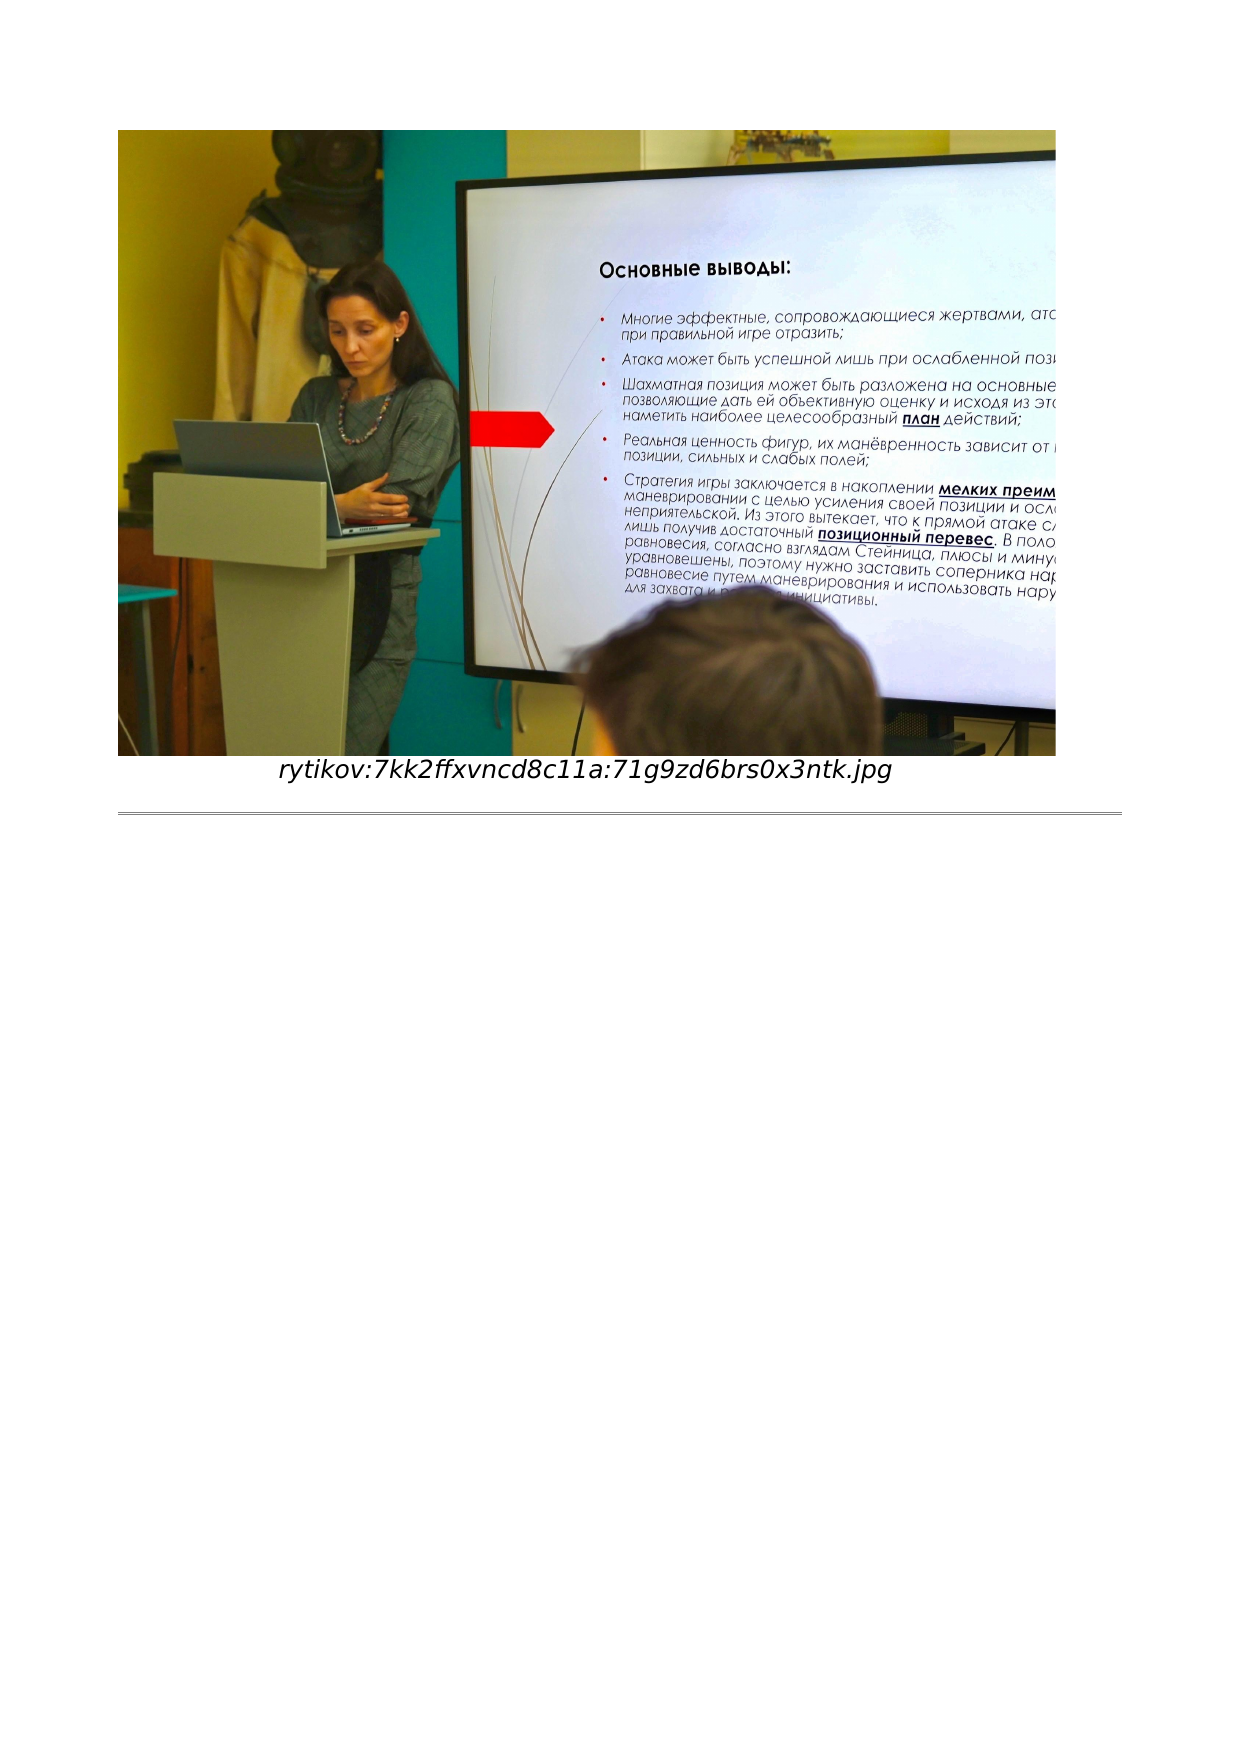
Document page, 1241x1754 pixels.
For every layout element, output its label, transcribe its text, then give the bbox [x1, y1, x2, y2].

picture [118, 130, 1056, 756]
text rytikov:7kk2ffxvncd8c11a:71g9zd6brs0x3ntk.jpg [118, 756, 1056, 785]
